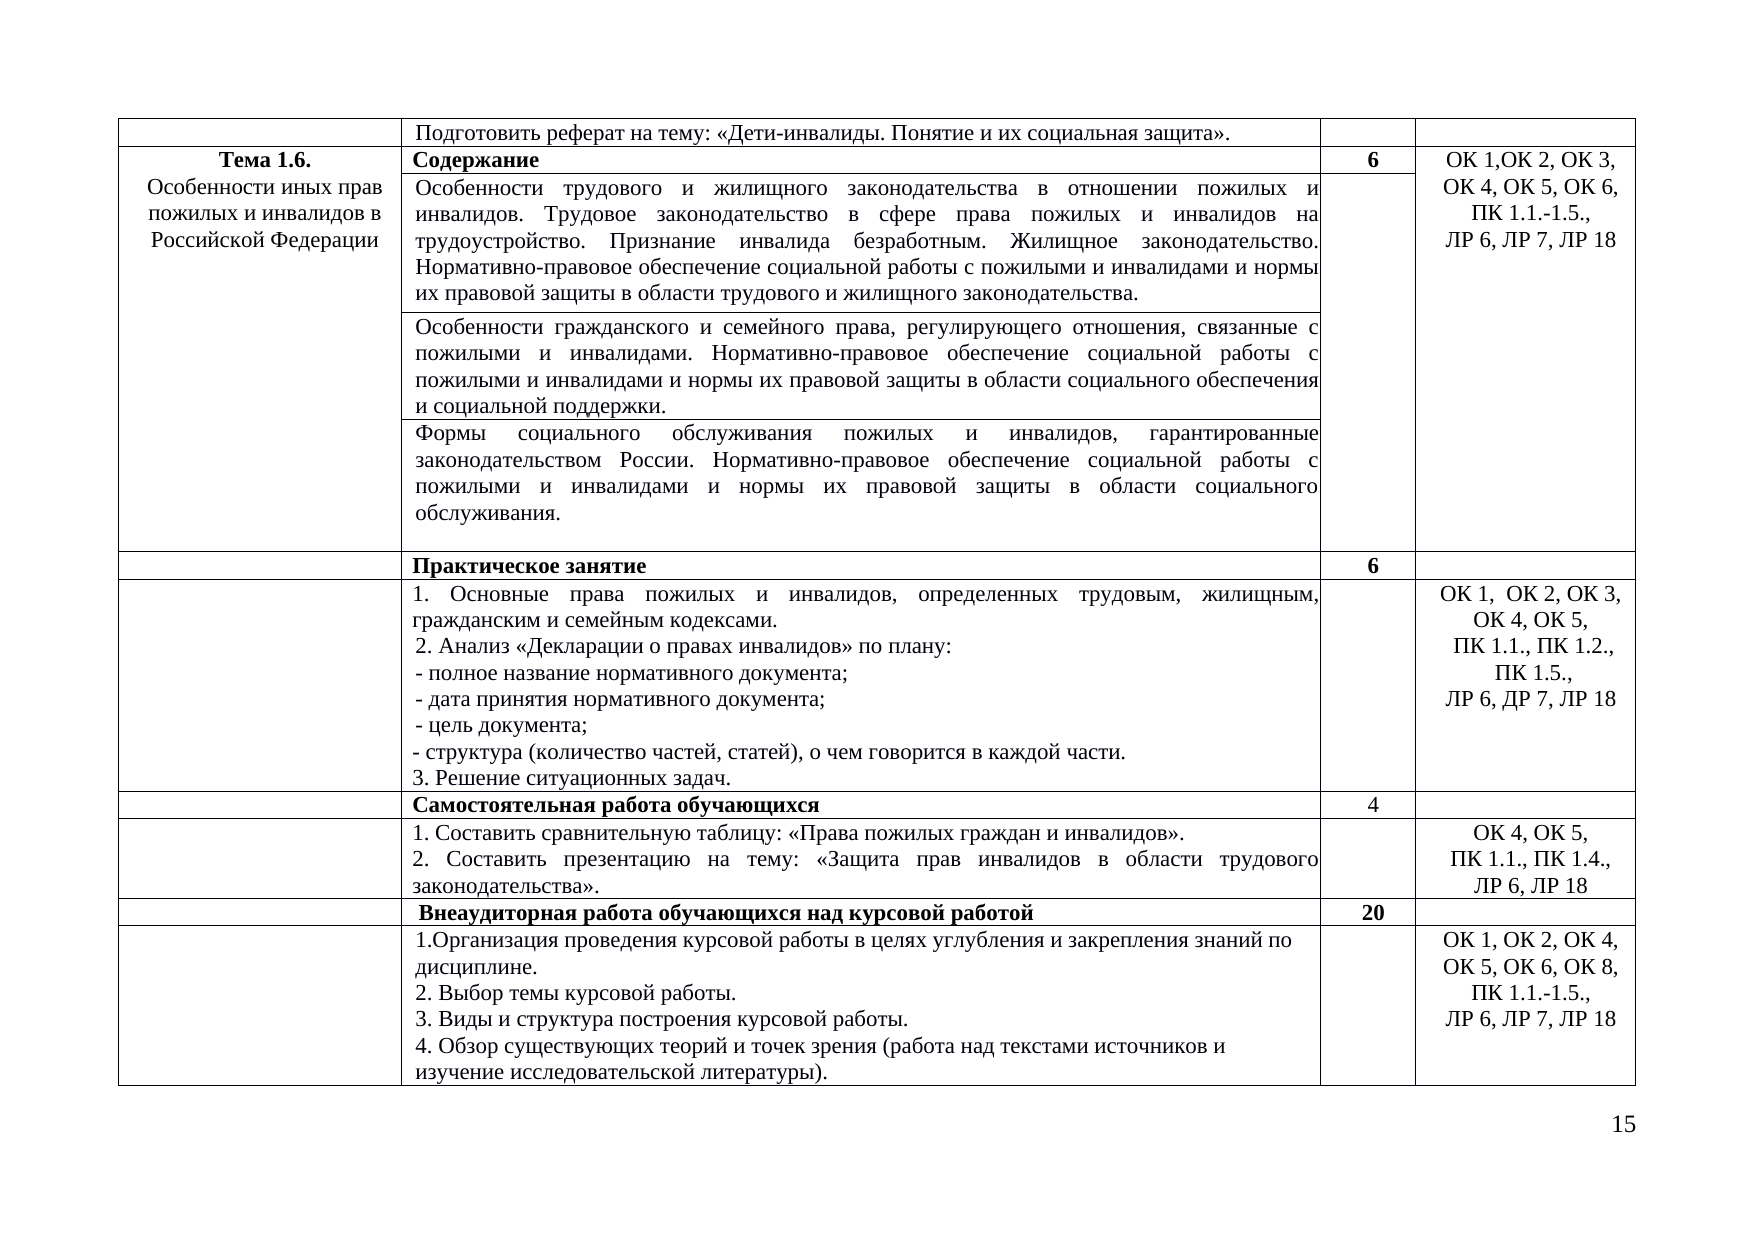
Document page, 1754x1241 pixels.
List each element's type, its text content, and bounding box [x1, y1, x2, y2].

table_cell 4 [1321, 792, 1415, 818]
table_cell [1416, 552, 1635, 579]
table_cell [119, 552, 401, 579]
table_cell Формы социального обслуживания пожилых и инвалидов, гарантированные законодательством России. Нормативно-правовое обеспечение социальной работы с пожилыми и инвалидами и нормы их правовой защиты в области социального обслуживания. [402, 420, 1320, 551]
table_cell [1416, 899, 1635, 925]
table_cell 6 [1321, 552, 1415, 579]
table_cell Подготовить реферат на тему: «Дети-инвалиды. Понятие и их социальная защита». [402, 119, 1320, 146]
table_cell 20 [1321, 899, 1415, 925]
table_cell ОК 1, ОК 2, ОК 4, ОК 5, ОК 6, ОК 8, ПК 1.1.-1.5., ЛР 6, ЛР 7, ЛР 18 [1416, 926, 1635, 1084]
table_cell ОК 1,ОК 2, ОК 3, ОК 4, ОК 5, ОК 6, ПК 1.1.-1.5., ЛР 6, ЛР 7, ЛР 18 [1416, 147, 1635, 551]
table_cell [119, 899, 401, 925]
table_cell [119, 580, 401, 791]
table_cell ОК 1, ОК 2, ОК 3, ОК 4, ОК 5, ПК 1.1., ПК 1.2., ПК 1.5., ЛР 6, ДР 7, ЛР 18 [1416, 580, 1635, 791]
table_cell [119, 926, 401, 1084]
table_cell Особенности трудового и жилищного законодательства в отношении пожилых и инвалидов. Трудовое законодательство в сфере права пожилых и инвалидов на трудоустройство. Признание инвалида безработным. Жилищное законодательство. Нормативно-правовое обеспечение социальной работы с пожилыми и инвалидами и нормы их правовой защиты в области трудового и жилищного законодательства. [402, 174, 1320, 312]
table_cell [119, 792, 401, 818]
table_cell Самостоятельная работа обучающихся [402, 792, 1320, 818]
table_cell [1416, 119, 1635, 146]
table_cell Практическое занятие [402, 552, 1320, 579]
table_cell Тема 1.6. Особенности иных прав пожилых и инвалидов в Российской Федерации [119, 147, 401, 551]
table_cell [1321, 926, 1415, 1084]
table_cell [119, 119, 401, 146]
table_cell [1416, 792, 1635, 818]
table_cell 1. Составить сравнительную таблицу: «Права пожилых граждан и инвалидов». 2. Составить презентацию на тему: «Защита прав инвалидов в области трудового законодательства». [402, 819, 1320, 898]
table_cell [1321, 174, 1415, 551]
table_cell Внеаудиторная работа обучающихся над курсовой работой [402, 899, 1320, 925]
table_cell [1321, 580, 1415, 791]
table_cell [119, 819, 401, 898]
table_cell 1.Организация проведения курсовой работы в целях углубления и закрепления знаний по дисциплине. 2. Выбор темы курсовой работы. 3. Виды и структура построения курсовой работы. 4. Обзор существующих теорий и точек зрения (работа над текстами источников и изучение исследовательской литературы). [402, 926, 1320, 1084]
table_cell [1321, 819, 1415, 898]
table_cell Особенности гражданского и семейного права, регулирующего отношения, связанные с пожилыми и инвалидами. Нормативно-правовое обеспечение социальной работы с пожилыми и инвалидами и нормы их правовой защиты в области социального обеспечения и социальной поддержки. [402, 313, 1320, 418]
table_cell Содержание [402, 147, 1320, 173]
table_cell ОК 4, ОК 5, ПК 1.1., ПК 1.4., ЛР 6, ЛР 18 [1416, 819, 1635, 898]
table_cell 1. Основные права пожилых и инвалидов, определенных трудовым, жилищным, гражданским и семейным кодексами. 2. Анализ «Декларации о правах инвалидов» по плану: - полное название нормативного документа; - дата принятия нормативного документа; - цель документа; - структура (количество частей, статей), о чем говорится в каждой части. 3. Решение ситуационных задач. [402, 580, 1320, 791]
table_cell [1321, 119, 1415, 146]
table_cell 6 [1321, 147, 1415, 173]
